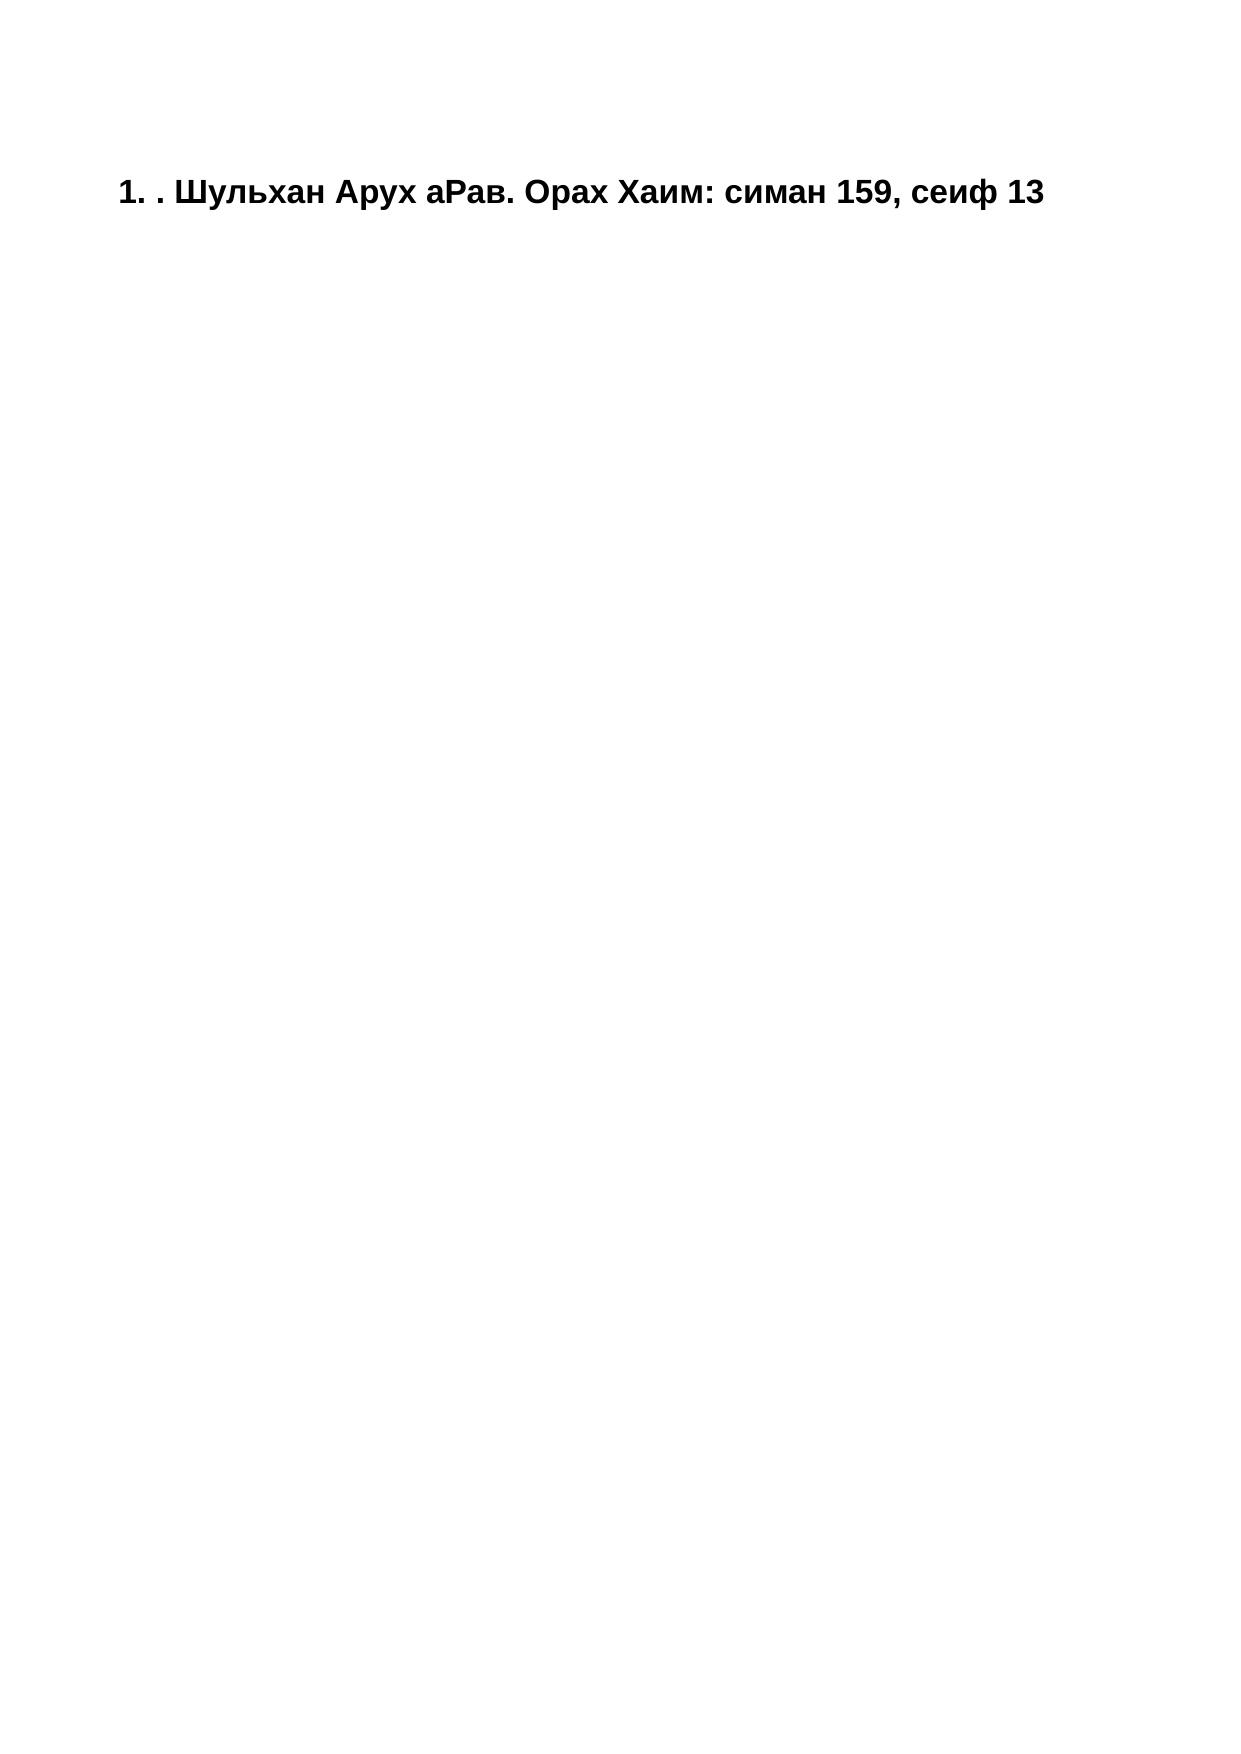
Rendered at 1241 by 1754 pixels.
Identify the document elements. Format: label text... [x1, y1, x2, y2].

subtitle . Шульхан Арух аРав. Орах Хаим: симан 159, сеиф 13 [118, 147, 1122, 176]
